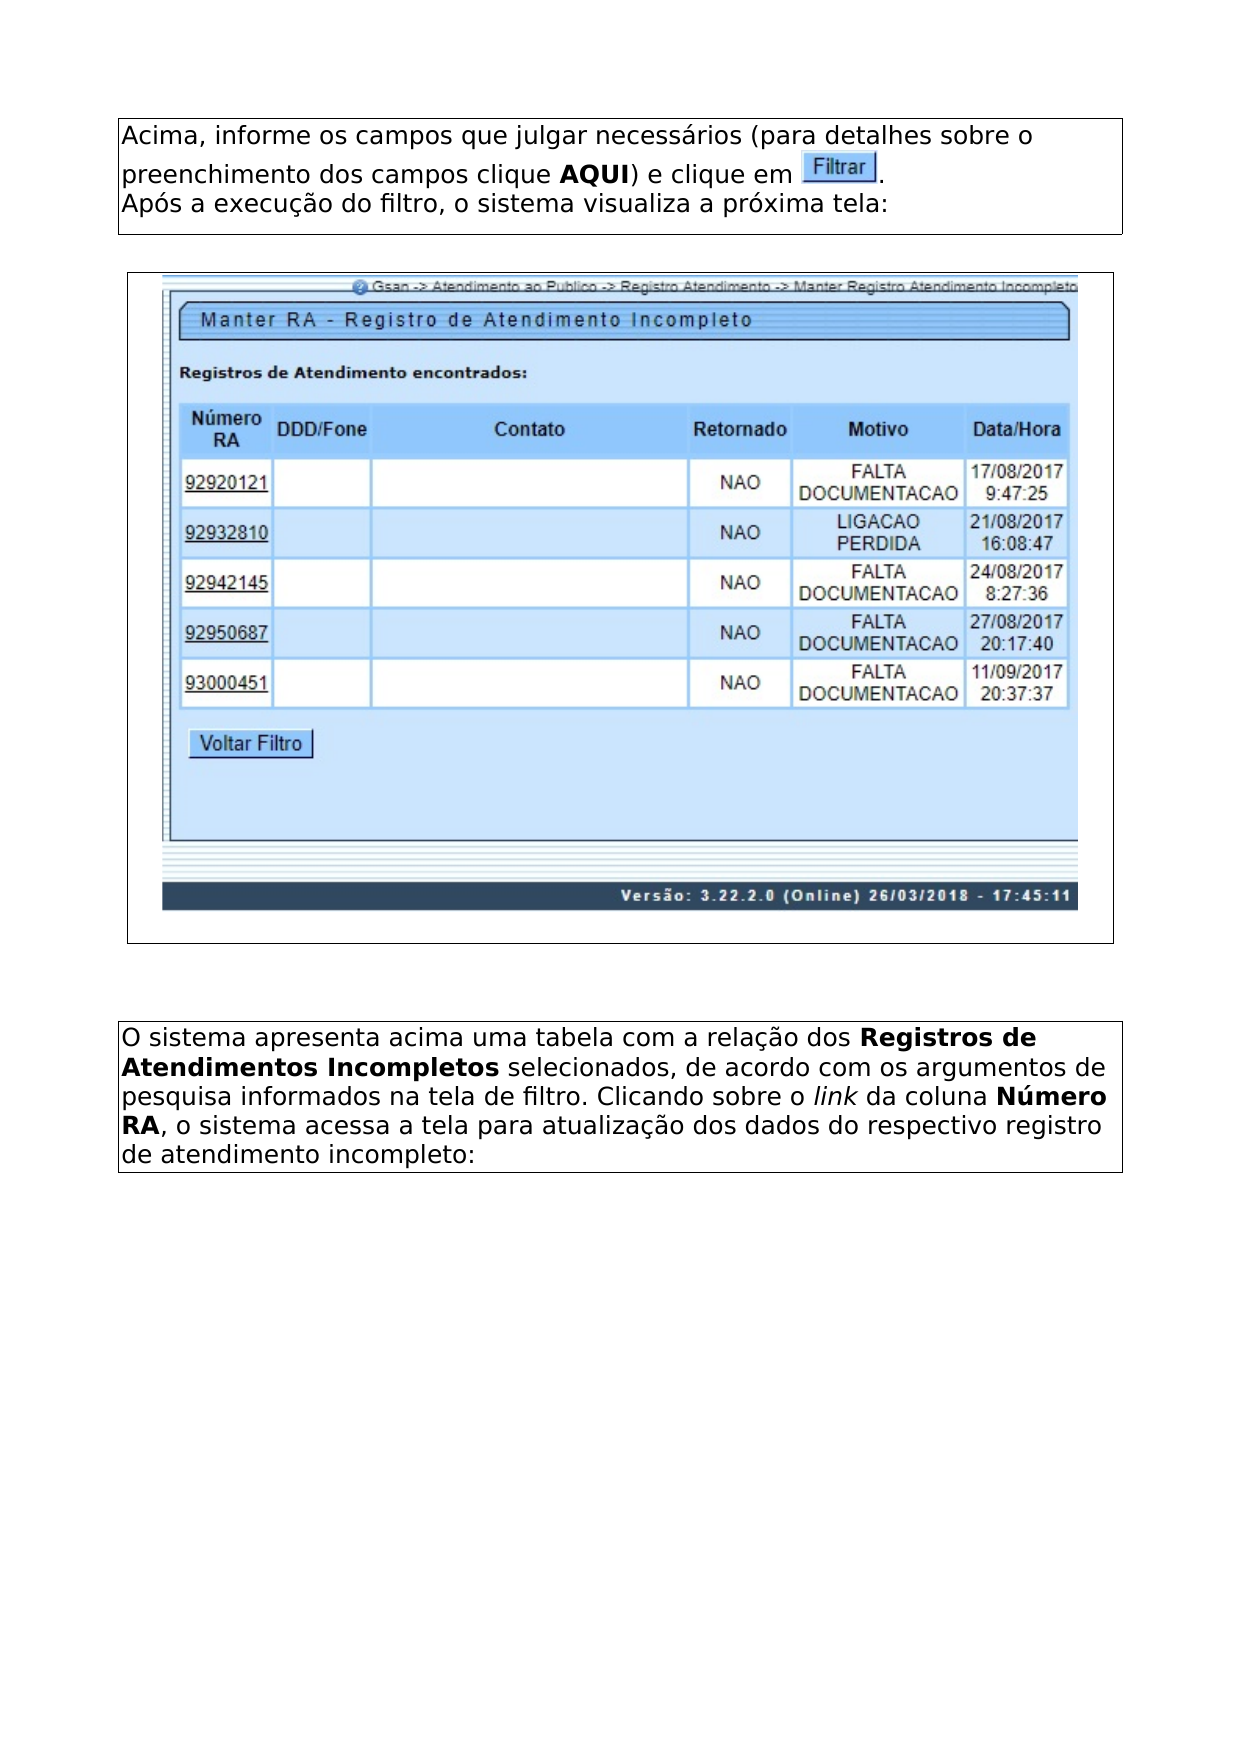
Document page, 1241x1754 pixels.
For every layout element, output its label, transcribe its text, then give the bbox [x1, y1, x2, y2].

table_header [128, 273, 1113, 943]
table_header Acima, informe os campos que julgar necessários (para detalhes sobre o preenchimento dos campos clique AQUI) e clique em . Após a execução do filtro, o sistema visualiza a próxima tela: [119, 119, 1122, 234]
table_header O sistema apresenta acima uma tabela com a relação dos Registros de Atendimentos Incompletos selecionados, de acordo com os argumentos de pesquisa informados na tela de filtro. Clicando sobre o link da coluna Número RA, o sistema acessa a tela para atualização dos dados do respectivo registro de atendimento incompleto: [119, 1022, 1122, 1172]
picture [801, 150, 878, 184]
picture [162, 275, 1078, 912]
